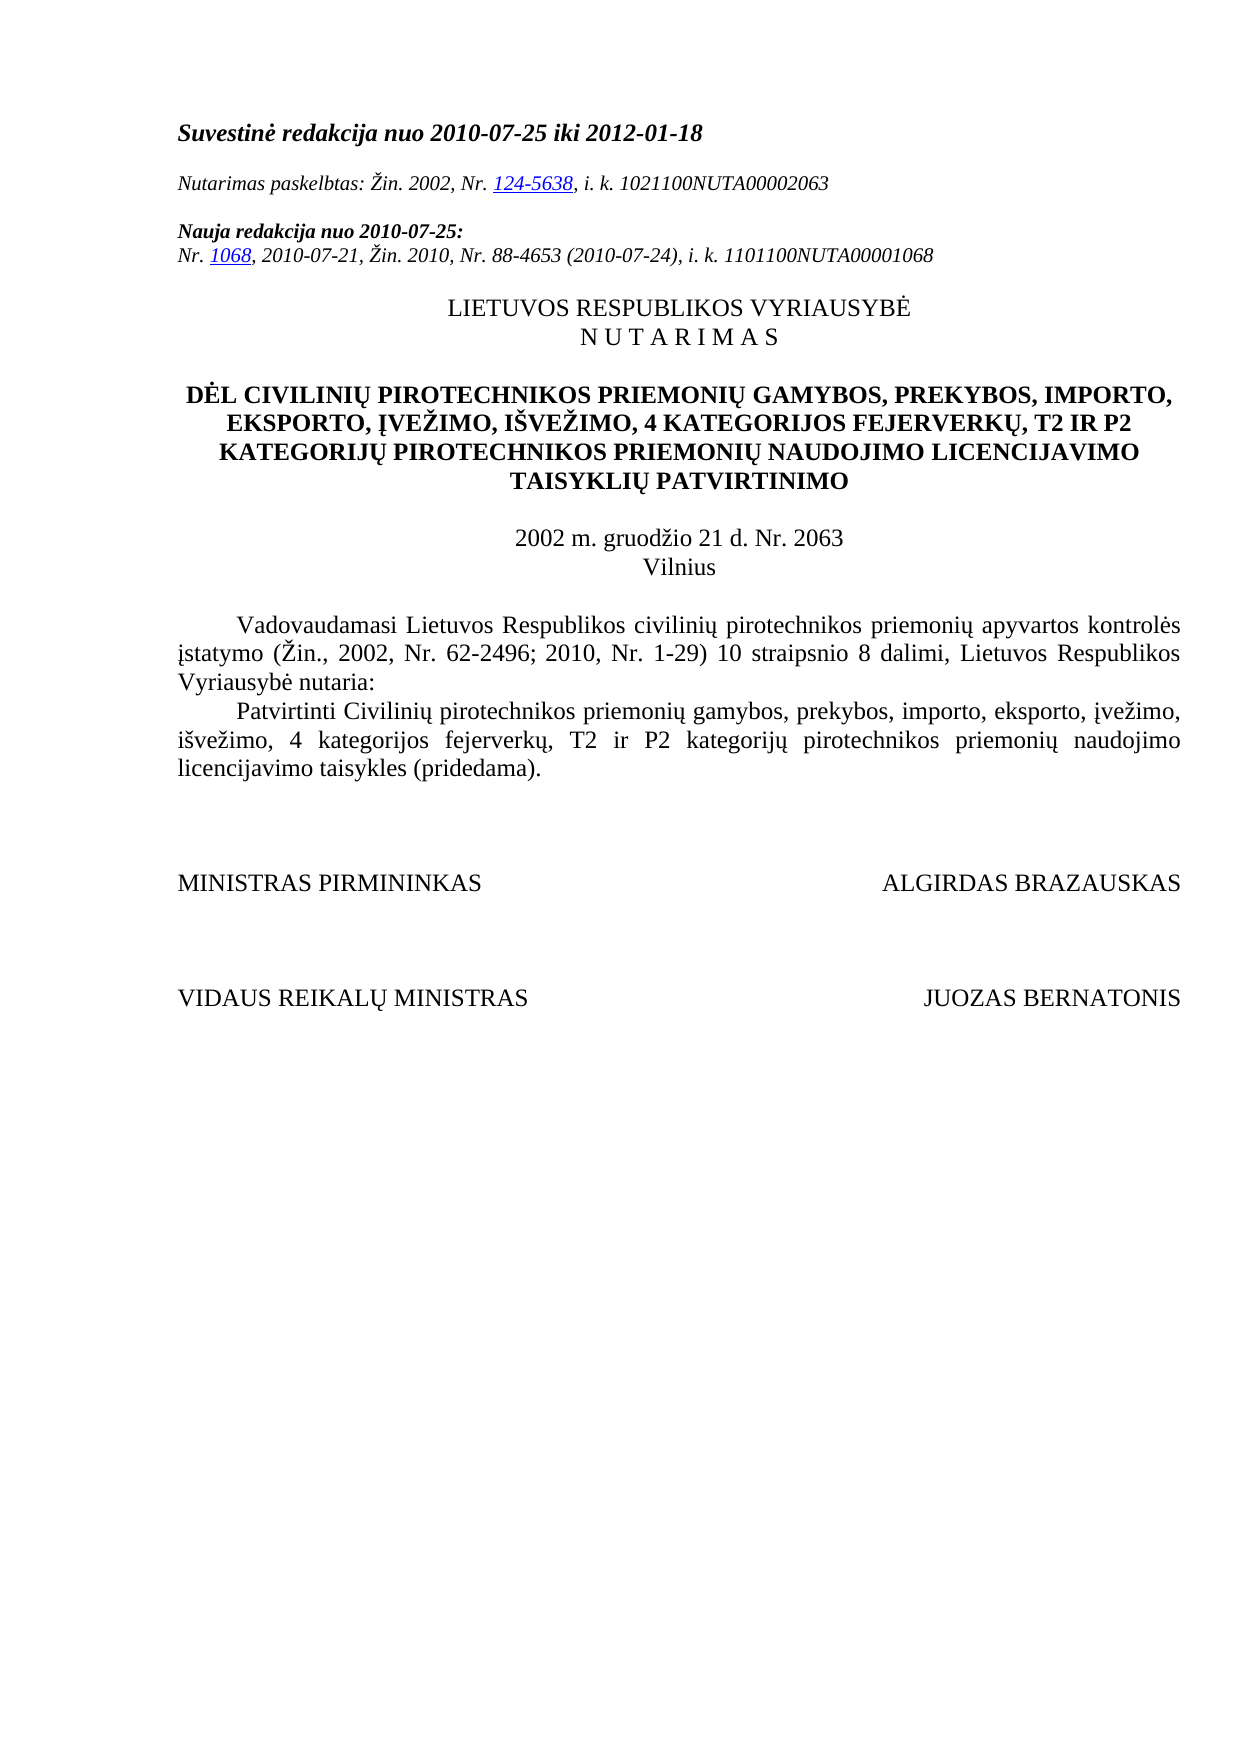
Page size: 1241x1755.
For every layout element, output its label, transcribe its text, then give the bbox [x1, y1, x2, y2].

text Vilnius [177, 552, 1181, 581]
text Vadovaudamasi Lietuvos Respublikos civilinių pirotechnikos priemonių apyvartos kontrolės įstatymo (Žin., 2002, Nr. 62-2496; 2010, Nr. 1-29) 10 straipsnio 8 dalimi, Lietuvos Respublikos Vyriausybė nutaria: [177, 610, 1181, 696]
text Patvirtinti Civilinių pirotechnikos priemonių gamybos, prekybos, importo, eksporto, įvežimo, išvežimo, 4 kategorijos fejerverkų, T2 ir P2 kategorijų pirotechnikos priemonių naudojimo licencijavimo taisykles (pridedama). [177, 696, 1181, 782]
text Nr. 1068, 2010-07-21, Žin. 2010, Nr. 88-4653 (2010-07-24), i. k. 1101100NUTA00001068 [177, 243, 1181, 267]
text NUTARIMAS [177, 322, 1181, 351]
text Suvestinė redakcija nuo 2010-07-25 iki 2012-01-18 [177, 118, 1181, 147]
text MINISTRAS PIRMININKAS ALGIRDAS BRAZAUSKAS [177, 868, 1181, 897]
text LIETUVOS RESPUBLIKOS VYRIAUSYBĖ [177, 293, 1181, 322]
text 2002 m. gruodžio 21 d. Nr. 2063 [177, 523, 1181, 552]
text Nauja redakcija nuo 2010-07-25: [177, 219, 1181, 243]
text Nutarimas paskelbtas: Žin. 2002, Nr. 124-5638, i. k. 1021100NUTA00002063 [177, 171, 1181, 195]
text VIDAUS REIKALŲ MINISTRAS JUOZAS BERNATONIS [177, 983, 1181, 1012]
text DĖL CIVILINIŲ PIROTECHNIKOS PRIEMONIŲ gamybos, prekybos, importo, eksporto, įvežimo, išvežimo, 4 kategorijos fejerverkų, T2 ir P2 kategorijų pirotechnikos priemonių naudojimo LICENCIJAVIMO TAISYKLIŲ paTVIRTINIMO [177, 380, 1181, 495]
